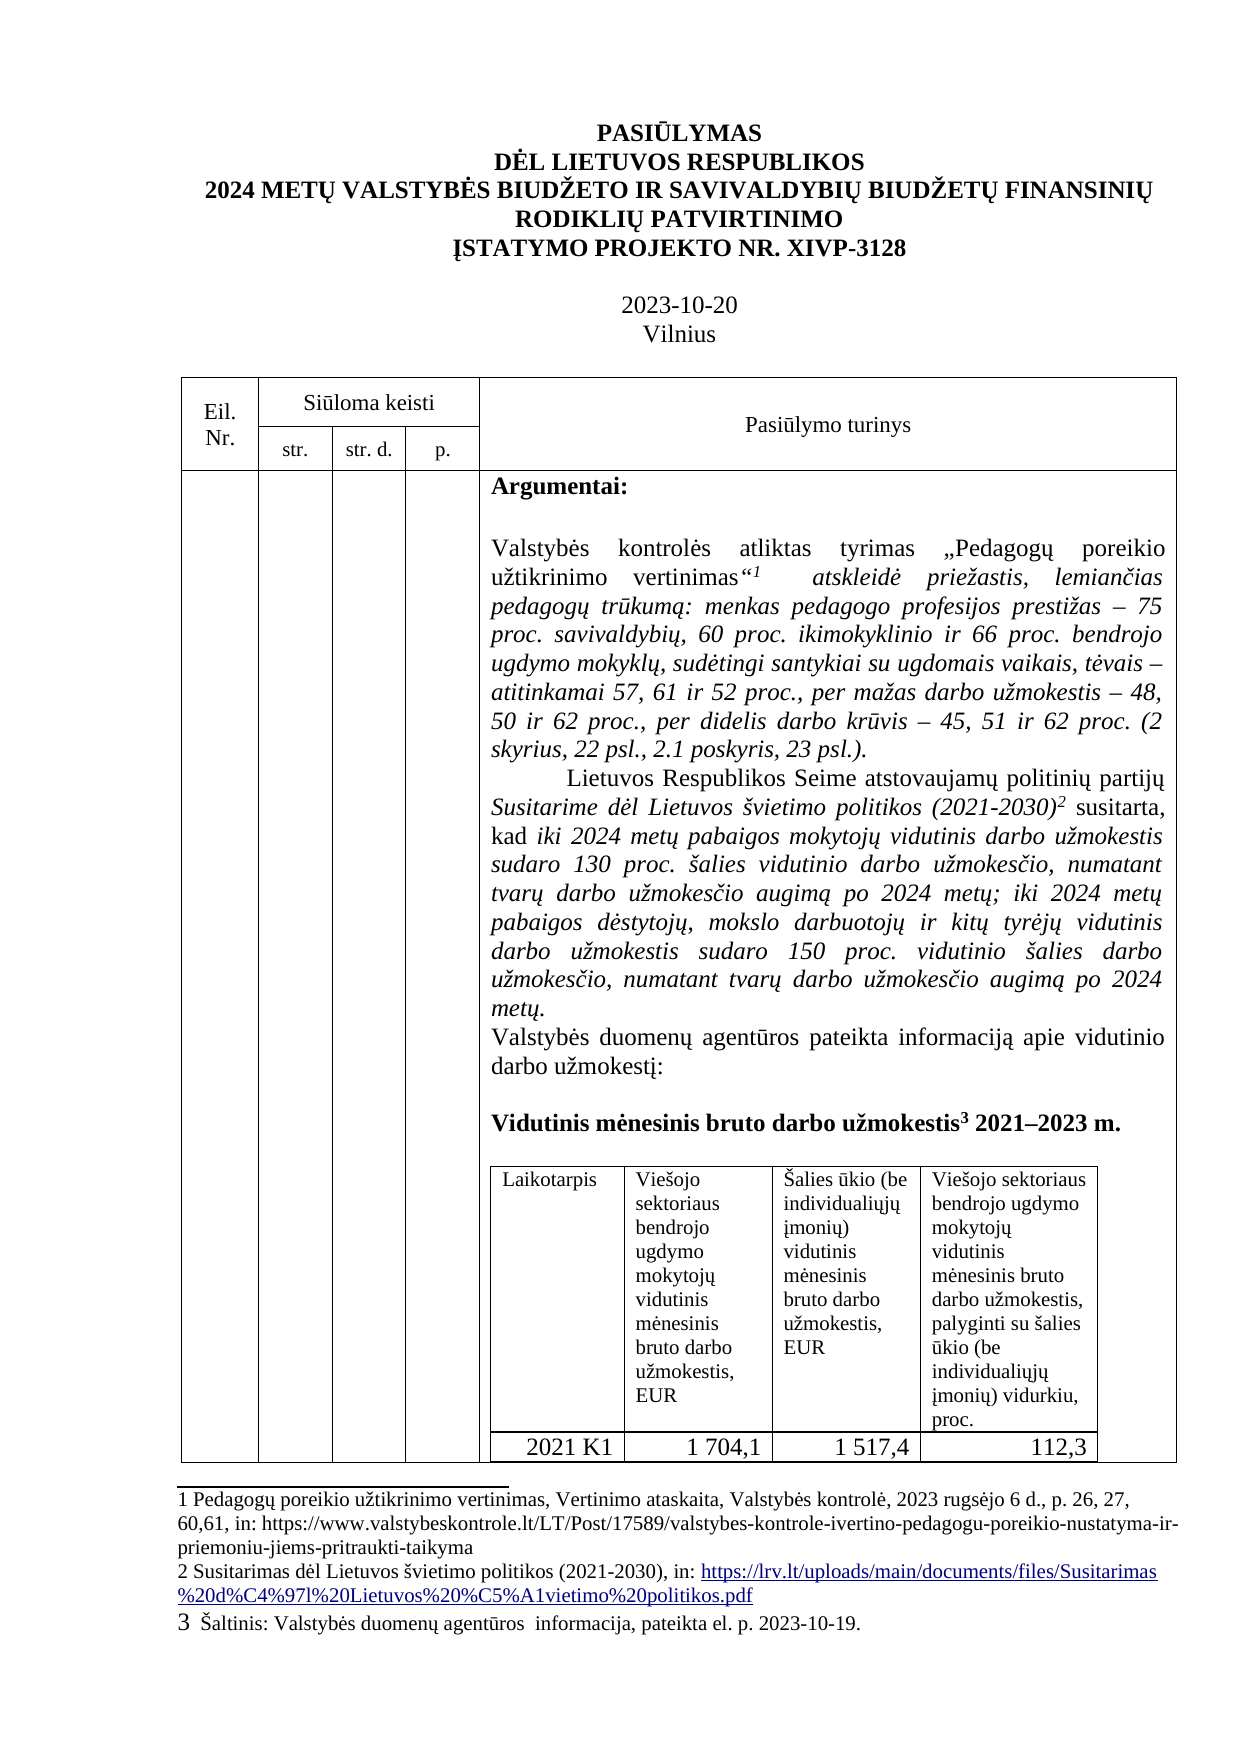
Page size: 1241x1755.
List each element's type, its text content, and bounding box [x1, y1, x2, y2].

text ĮSTATYMO PROJEKTO NR. XIVP-3128 [177, 233, 1181, 262]
table_header Eil. Nr. [182, 378, 258, 470]
table_cell 1 517,4 [773, 1433, 920, 1461]
table_cell [182, 471, 258, 1462]
text Vilnius [177, 319, 1181, 348]
table_header Siūloma keisti [259, 378, 479, 426]
table_cell 2021 K1 [491, 1433, 624, 1461]
table_cell [259, 471, 332, 1462]
table_cell [406, 471, 479, 1462]
table_cell 112,3 [921, 1433, 1097, 1461]
table_header Viešojo sektoriaus bendrojo ugdymo mokytojų vidutinis mėnesinis bruto darbo užmokestis, EUR [625, 1167, 772, 1431]
table_header Viešojo sektoriaus bendrojo ugdymo mokytojų vidutinis mėnesinis bruto darbo užmokestis, palyginti su šalies ūkio (be individualiųjų įmonių) vidurkiu, proc. [921, 1167, 1097, 1431]
table_cell str. d. [333, 427, 405, 470]
table_header Laikotarpis [491, 1167, 624, 1431]
table_cell 1 704,1 [625, 1433, 772, 1461]
text PASIŪLYMAS [177, 118, 1181, 147]
table_cell Argumentai: Valstybės kontrolės atliktas tyrimas „Pedagogų poreikio užtikrinimo vertinimas“ atskleidė priežastis, lemiančias pedagogų trūkumą: menkas pedagogo profesijos prestižas – 75 proc. savivaldybių, 60 proc. ikimokyklinio ir 66 proc. bendrojo ugdymo mokyklų, sudėtingi santykiai su ugdomais vaikais, tėvais – atitinkamai 57, 61 ir 52 proc., per mažas darbo užmokestis – 48, 50 ir 62 proc., per didelis darbo krūvis – 45, 51 ir 62 proc. (2 skyrius, 22 psl., 2.1 poskyris, 23 psl.). Lietuvos Respublikos Seime atstovaujamų politinių partijų Susitarime dėl Lietuvos švietimo politikos (2021-2030) susitarta, kad iki 2024 metų pabaigos mokytojų vidutinis darbo užmokestis sudaro 130 proc. šalies vidutinio darbo užmokesčio, numatant tvarų darbo užmokesčio augimą po 2024 metų; iki 2024 metų pabaigos dėstytojų, mokslo darbuotojų ir kitų tyrėjų vidutinis darbo užmokestis sudaro 150 proc. vidutinio šalies darbo užmokesčio, numatant tvarų darbo užmokesčio augimą po 2024 metų. Valstybės duomenų agentūros pateikta informaciją apie vidutinio darbo užmokestį: Vidutinis mėnesinis bruto darbo užmokestis 2021–2023 m. Švietimo, mokslo ir sporto ministerija pristatydama 2023 m. šalies ir savivaldybių švietimo būklę pažymėjo, kad, lyginant 2021 m. ir 2022 m. reikšmes, matyti, kad mokytojų vidutinio darbo užmokesčio dalis nuo šalies vidutinio darbo užmokesčio sumažėjo 0,7 proc. punkto ir 2022 m. siekė 113,3 proc., t. y. buvo 16,7 proc. punkto mažesnė nei 2024 m. siekinys. Jei išliktų šiuo metu fiksuojama tendencija, būtų sudėtinga tikėtis 2024 m. pasiekti Susitarime dėl Lietuvos švietimo politikos (2021) iškeltą siekinį. Atkreiptinas dėmesys, kad Švietimo valdymo informacinės sistemos duomenimis 2022-2023 m. m. 59,53%. bendrojo ugdymo mokytojų mokyklose dirbo daugiau nei 1 etatu. Taigi, pedagogai, siekdami uždirbti didesnį atlyginimą, dirba didesniu nei 1 etato darbo krūviu, kas galimai turi įtakos apskaičiuojant visos šalies mokytojų vidutinį atlyginimą. Atsižvelgiant į tai, kas išdėstyta aukščiau: Pasiūlymas: Skirti papildomai lėšas mokytojų, dėstytojų, mokslininkų tyrėjų, švietimo pagalbos specialistų atlyginimų didinimui, įgyvendinant Lietuvos Respublikos Seime atstovaujamų politinių partijų Susitarimą dėl Lietuvos švietimo politikos (2021-2030). Lėšų šaltinis: Iš 2024 m. pabaigoje planuojamo susidaryti apie 300 mln. eurų lėšų likučio, skirto 2025 m. pradžios valstybės piniginių išteklių srautų subalansavimui ir / ar Valstybės biudžeto viršplaninės pajamos ir skolintos lėšos bei sumažintos skolinimosi lėšos juridiniams asmenims, kurie įgyvendina investicijų projektus, finansuojamus Europos Sąjungos lėšomis. [480, 471, 1176, 1462]
table_cell [333, 471, 405, 1462]
text 2024 METŲ VALSTYBĖS BIUDŽETO IR SAVIVALDYBIŲ BIUDŽETŲ FINANSINIŲ RODIKLIŲ PATVIRTINIMO [177, 176, 1181, 233]
text 2023-10-20 [177, 291, 1181, 319]
text DĖL LIETUVOS RESPUBLIKOS [177, 147, 1181, 176]
table_cell p. [406, 427, 479, 470]
table_header Pasiūlymo turinys [480, 378, 1176, 470]
table_header Šalies ūkio (be individualiųjų įmonių) vidutinis mėnesinis bruto darbo užmokestis, EUR [773, 1167, 920, 1431]
table_cell str. [259, 427, 332, 470]
